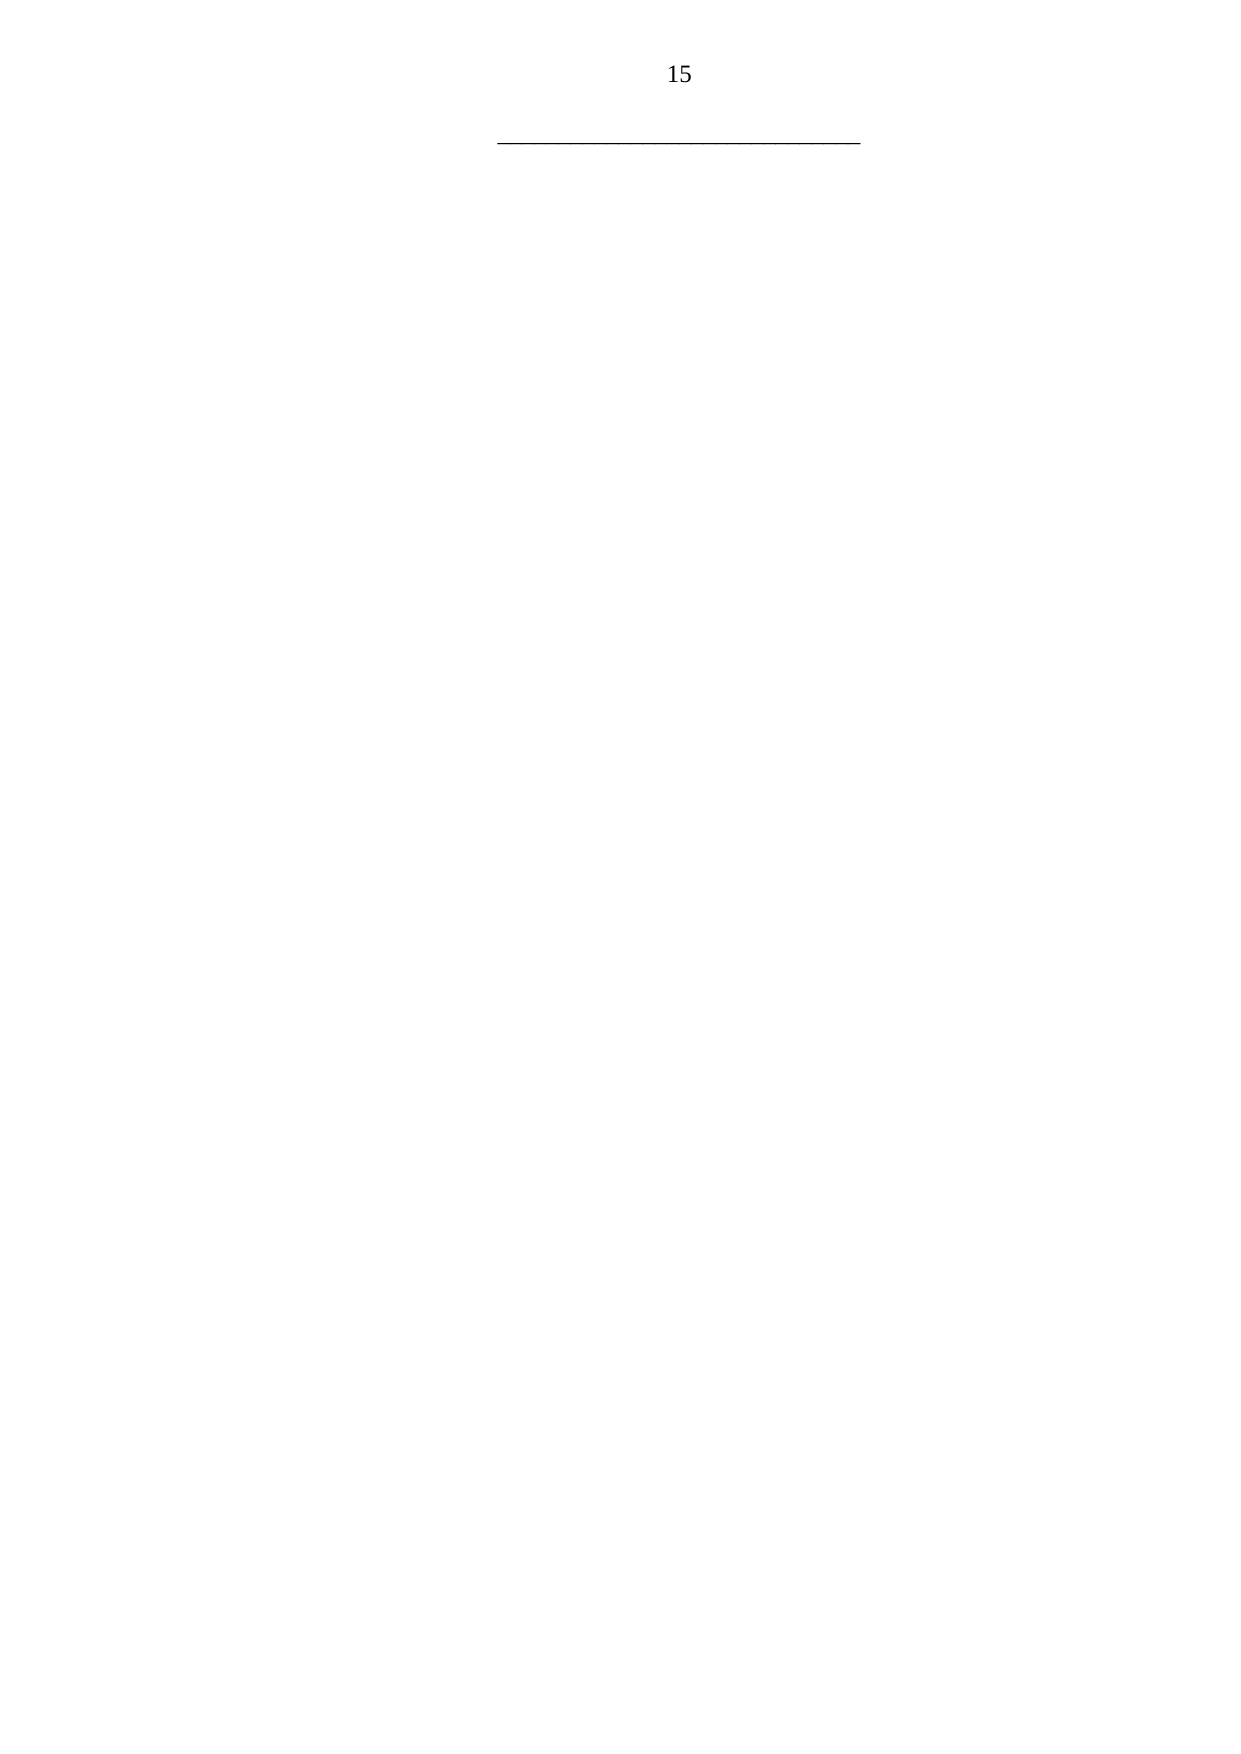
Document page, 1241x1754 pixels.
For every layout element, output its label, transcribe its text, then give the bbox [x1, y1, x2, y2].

text ______________________________ [177, 118, 1181, 147]
